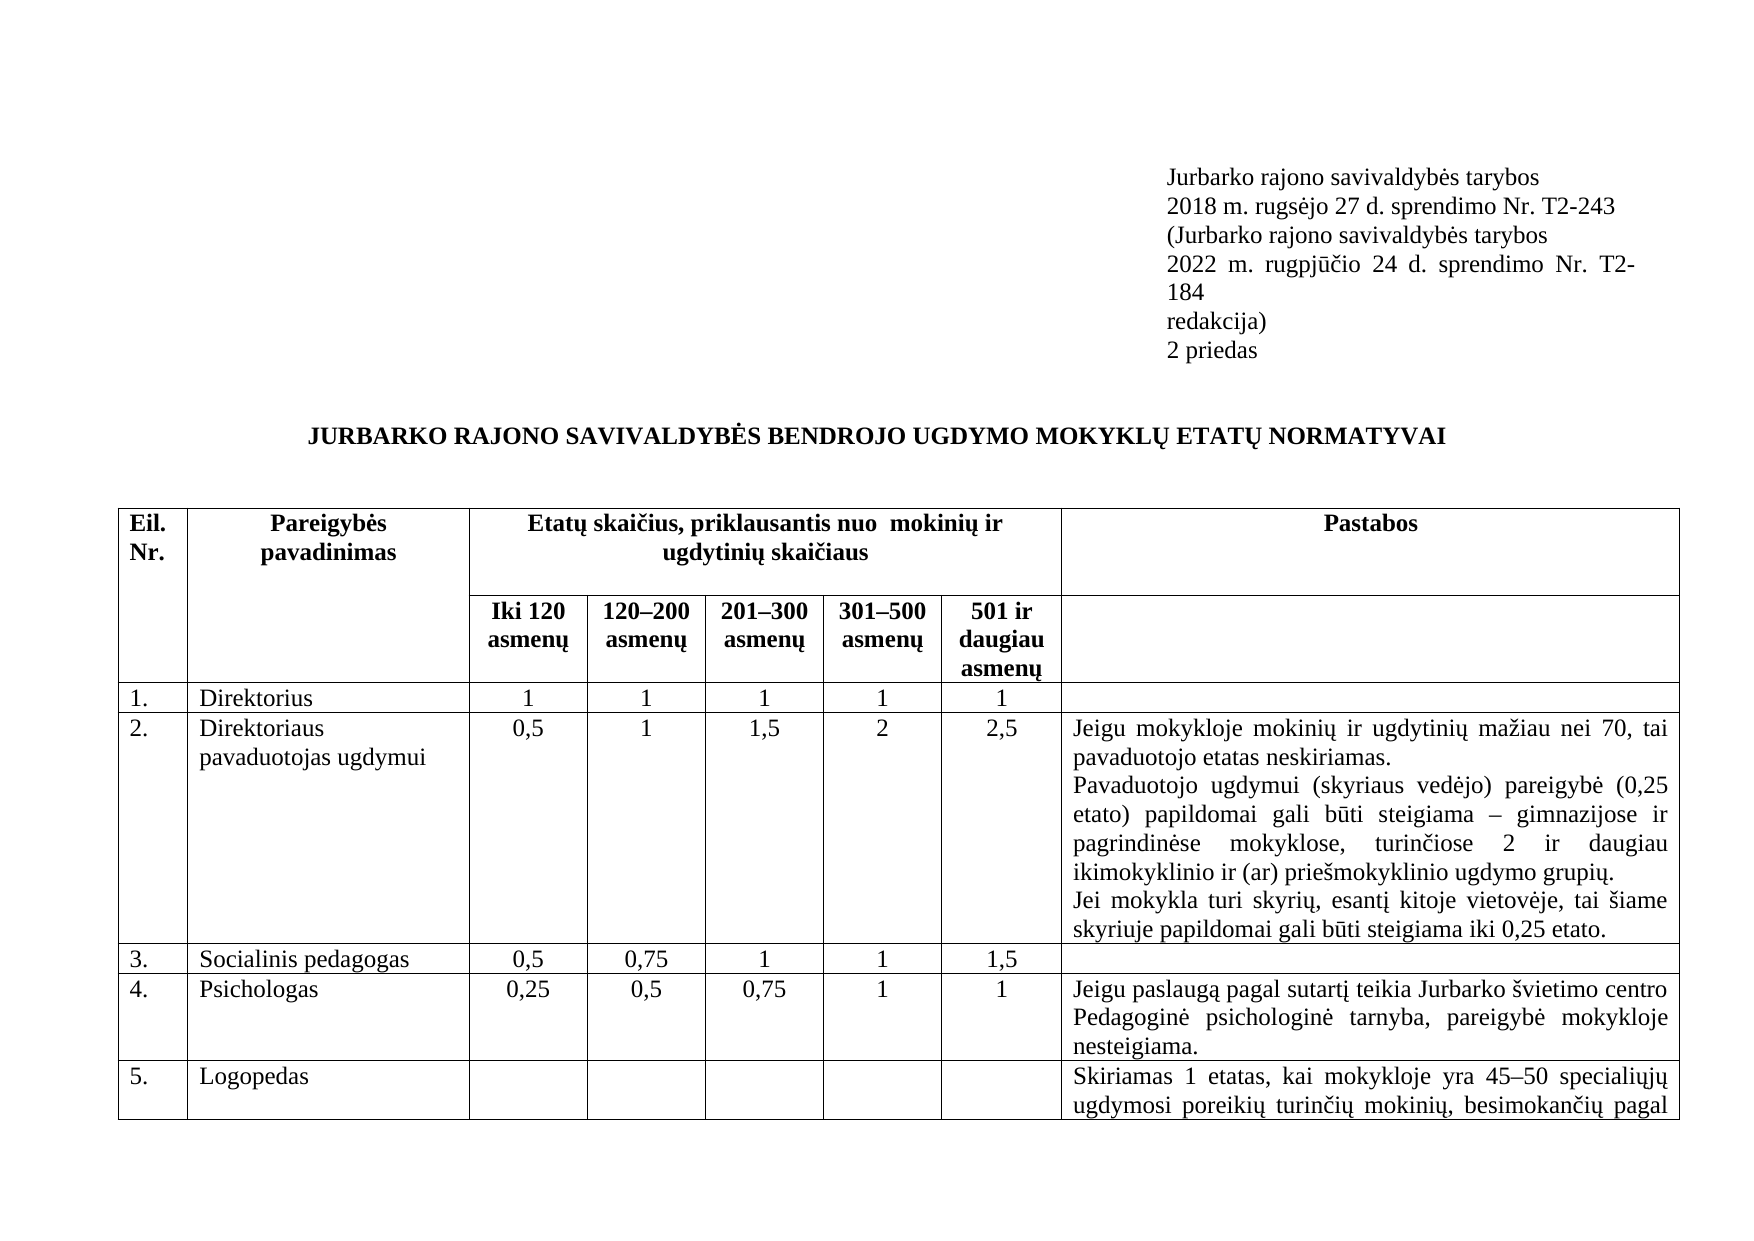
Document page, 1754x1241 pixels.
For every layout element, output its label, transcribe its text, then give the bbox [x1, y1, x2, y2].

table_cell [942, 1061, 1061, 1118]
table_cell [824, 1061, 941, 1118]
table_cell 1 [942, 683, 1061, 712]
table_cell 1 [824, 944, 941, 973]
table_cell 0,5 [470, 713, 587, 943]
table_cell 1 [824, 683, 941, 712]
table_cell [1062, 683, 1679, 712]
text redakcija) [1167, 306, 1636, 335]
table_cell [1062, 596, 1679, 682]
table_cell 1,5 [706, 713, 823, 943]
table_cell 1 [706, 683, 823, 712]
text JURBARKO RAJONO SAVIVALDYBĖS BENDROJO UGDYMO MOKYKLŲ ETATŲ NORMATYVAI [118, 421, 1636, 450]
table_cell [588, 1061, 705, 1118]
table_cell Psichologas [188, 974, 469, 1060]
table_header Eil. Nr. [119, 509, 187, 682]
table_cell 0,75 [706, 974, 823, 1060]
table_cell [1062, 944, 1679, 973]
table_cell 1. [119, 683, 187, 712]
table_cell Jeigu mokykloje mokinių ir ugdytinių mažiau nei 70, tai pavaduotojo etatas neskiriamas. Pavaduotojo ugdymui (skyriaus vedėjo) pareigybė (0,25 etato) papildomai gali būti steigiama – gimnazijose ir pagrindinėse mokyklose, turinčiose 2 ir daugiau ikimokyklinio ir (ar) priešmokyklinio ugdymo grupių. Jei mokykla turi skyrių, esantį kitoje vietovėje, tai šiame skyriuje papildomai gali būti steigiama iki 0,25 etato. [1062, 713, 1679, 943]
table_cell Socialinis pedagogas [188, 944, 469, 973]
text (Jurbarko rajono savivaldybės tarybos [1167, 220, 1636, 249]
table_cell 0,5 [470, 944, 587, 973]
table_cell [470, 1061, 587, 1118]
table_cell Logopedas [188, 1061, 469, 1118]
table_cell 2. [119, 713, 187, 943]
text 2 priedas [1167, 335, 1636, 364]
table_cell 1 [942, 974, 1061, 1060]
table_cell 0,5 [588, 974, 705, 1060]
table_cell 1 [470, 683, 587, 712]
table_header Pastabos [1062, 509, 1679, 595]
table_cell 4. [119, 974, 187, 1060]
table_cell Jeigu paslaugą pagal sutartį teikia Jurbarko švietimo centro Pedagoginė psichologinė tarnyba, pareigybė mokykloje nesteigiama. [1062, 974, 1679, 1060]
text Jurbarko rajono savivaldybės tarybos [1167, 162, 1636, 191]
table_cell 1 [824, 974, 941, 1060]
table_header Pareigybės pavadinimas [188, 509, 469, 682]
table_cell 501 ir daugiau asmenų [942, 596, 1061, 682]
table_cell 2 [824, 713, 941, 943]
table_cell 3. [119, 944, 187, 973]
table_cell 301–500 asmenų [824, 596, 941, 682]
text 2018 m. rugsėjo 27 d. sprendimo Nr. T2-243 [1167, 191, 1636, 220]
table_cell 120–200 asmenų [588, 596, 705, 682]
table_cell Iki 120 asmenų [470, 596, 587, 682]
table_cell 1,5 [942, 944, 1061, 973]
table_cell 1 [588, 713, 705, 943]
table_cell 1 [706, 944, 823, 973]
table_cell 201–300 asmenų [706, 596, 823, 682]
table_cell 0,25 [470, 974, 587, 1060]
table_cell [706, 1061, 823, 1118]
table_cell 2,5 [942, 713, 1061, 943]
table_cell Direktoriaus pavaduotojas ugdymui [188, 713, 469, 943]
table_cell 5. [119, 1061, 187, 1118]
table_cell Direktorius [188, 683, 469, 712]
table_header Etatų skaičius, priklausantis nuo mokinių ir ugdytinių skaičiaus [470, 509, 1061, 595]
text 2022 m. rugpjūčio 24 d. sprendimo Nr. T2-184 [1167, 249, 1636, 306]
table_cell 0,75 [588, 944, 705, 973]
table_cell 1 [588, 683, 705, 712]
table_cell Skiriamas 1 etatas, kai mokykloje yra 45–50 specialiųjų ugdymosi poreikių turinčių mokinių, besimokančių pagal [1062, 1061, 1679, 1118]
